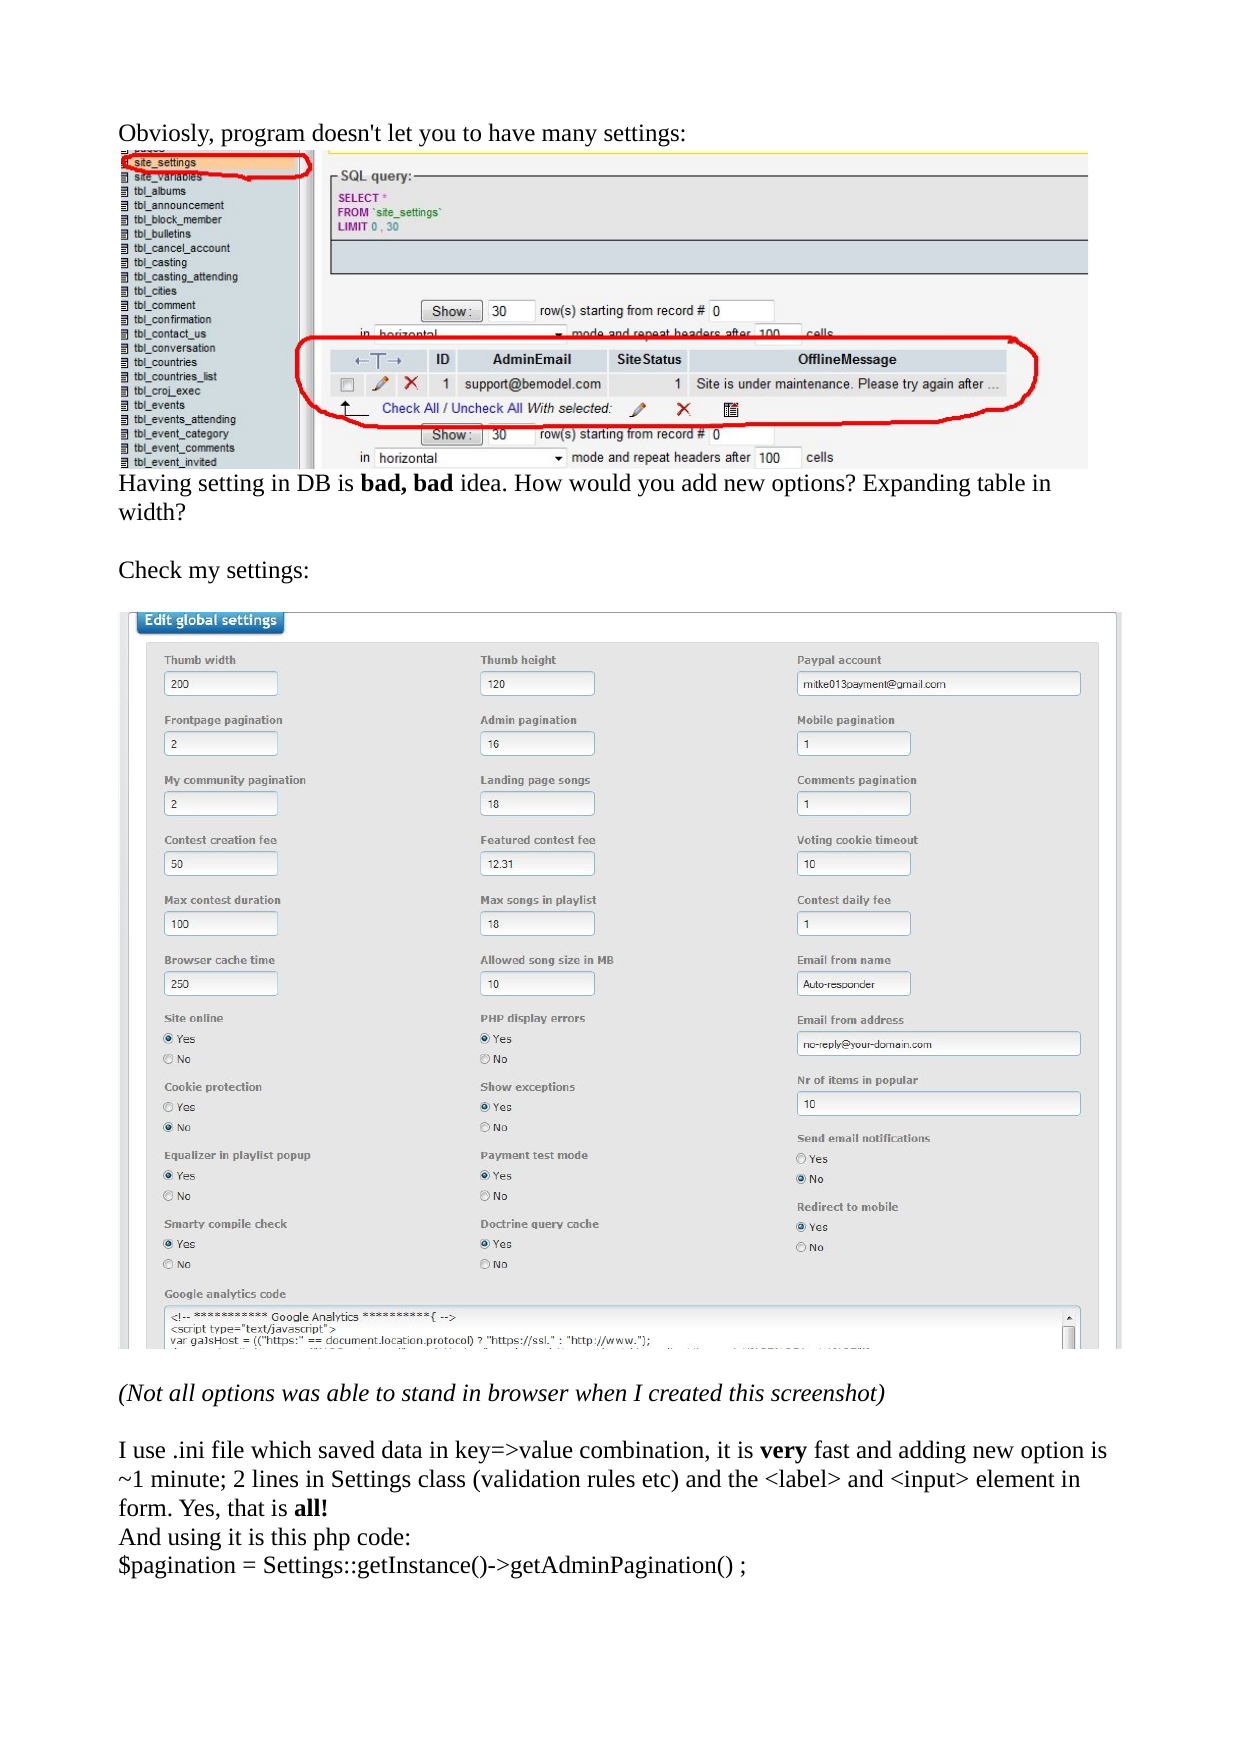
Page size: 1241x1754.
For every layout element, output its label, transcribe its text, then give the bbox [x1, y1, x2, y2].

text (Not all options was able to stand in browser when I created this screenshot) [118, 1378, 1122, 1407]
text Check my settings: [118, 555, 1122, 583]
picture [118, 612, 1122, 1349]
text Having setting in DB is bad, bad idea. How would you add new options? Expanding table in width? [118, 147, 1122, 526]
text Obviosly, program doesn't let you to have many settings: [118, 118, 1122, 147]
text I use .ini file which saved data in key=>value combination, it is very fast and adding new option is ~1 minute; 2 lines in Settings class (validation rules etc) and the <label> and <input> element in form. Yes, that is all! [118, 1435, 1122, 1522]
text $pagination = Settings::getInstance()->getAdminPagination() ; [118, 1550, 1122, 1579]
text And using it is this php code: [118, 1522, 1122, 1550]
picture [120, 150, 1089, 469]
